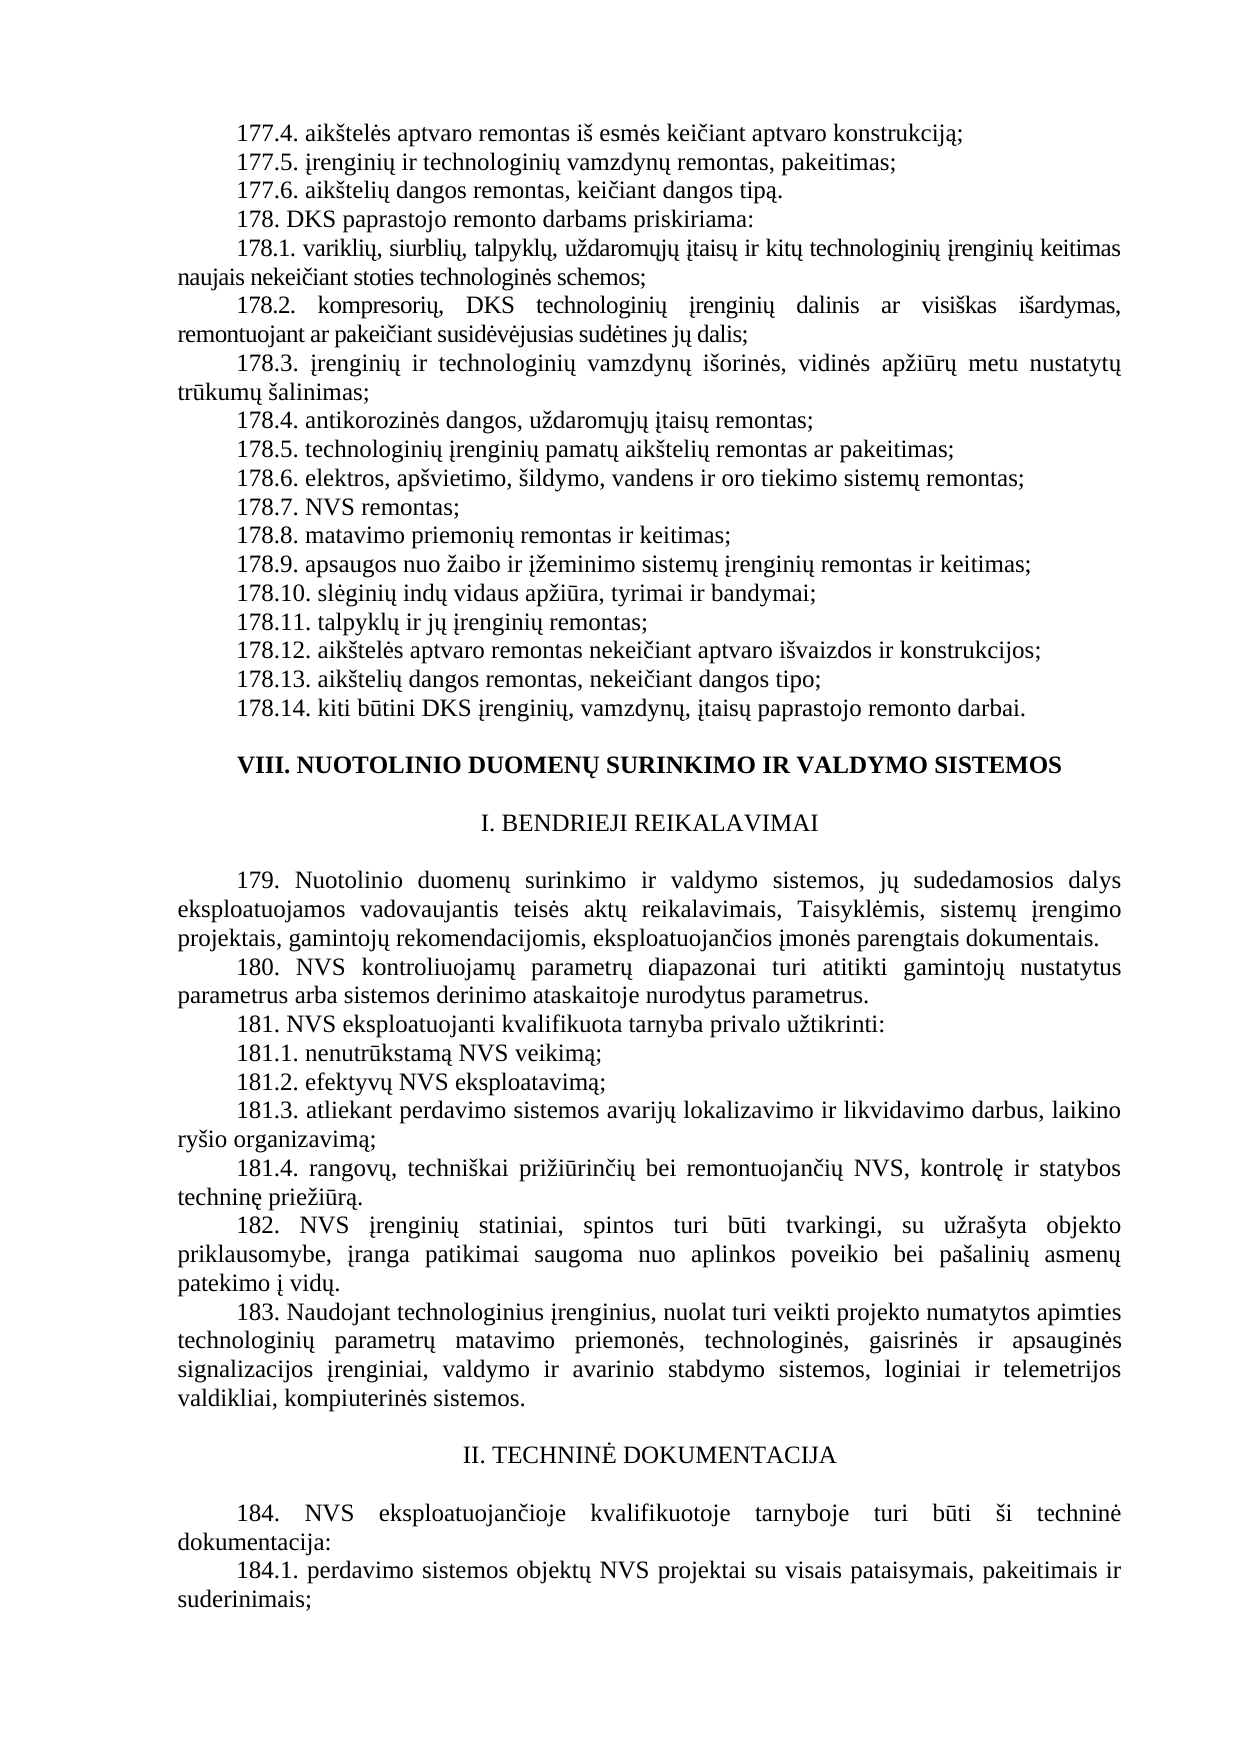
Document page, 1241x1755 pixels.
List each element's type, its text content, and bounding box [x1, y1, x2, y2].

text 178.3. įrenginių ir technologinių vamzdynų išorinės, vidinės apžiūrų metu nustatytų trūkumų šalinimas; [177, 348, 1122, 406]
text 181.2. efektyvų NVS eksploatavimą; [177, 1067, 1122, 1096]
text 178.11. talpyklų ir jų įrenginių remontas; [177, 607, 1122, 636]
text 178.6. elektros, apšvietimo, šildymo, vandens ir oro tiekimo sistemų remontas; [177, 463, 1122, 492]
text 177.5. įrenginių ir technologinių vamzdynų remontas, pakeitimas; [177, 147, 1122, 176]
text 178.13. aikštelių dangos remontas, nekeičiant dangos tipo; [177, 664, 1122, 693]
text VIII. nuotolinio duomenų surinkimo ir valdymo sistemos [177, 751, 1122, 779]
text 184. NVS eksploatuojančioje kvalifikuotoje tarnyboje turi būti ši techninė dokumentacija: [177, 1498, 1122, 1556]
text 178.14. kiti būtini DKS įrenginių, vamzdynų, įtaisų paprastojo remonto darbai. [177, 693, 1122, 722]
text 178.8. matavimo priemonių remontas ir keitimas; [177, 521, 1122, 549]
text 179. Nuotolinio duomenų surinkimo ir valdymo sistemos, jų sudedamosios dalys eksploatuojamos vadovaujantis teisės aktų reikalavimais, Taisyklėmis, sistemų įrengimo projektais, gamintojų rekomendacijomis, eksploatuojančios įmonės parengtais dokumentais. [177, 866, 1122, 952]
text 178.9. apsaugos nuo žaibo ir įžeminimo sistemų įrenginių remontas ir keitimas; [177, 549, 1122, 578]
text 177.4. aikštelės aptvaro remontas iš esmės keičiant aptvaro konstrukciją; [177, 118, 1122, 147]
text 178.12. aikštelės aptvaro remontas nekeičiant aptvaro išvaizdos ir konstrukcijos; [177, 636, 1122, 664]
text 177.6. aikštelių dangos remontas, keičiant dangos tipą. [177, 176, 1122, 204]
text 178.2. kompresorių, DKS technologinių įrenginių dalinis ar visiškas išardymas, remontuojant ar pakeičiant susidėvėjusias sudėtines jų dalis; [177, 291, 1122, 348]
text I. BENDRIEJI REIKALAVIMAI [177, 808, 1122, 837]
text 181. NVS eksploatuojanti kvalifikuota tarnyba privalo užtikrinti: [177, 1009, 1122, 1038]
text 178.10. slėginių indų vidaus apžiūra, tyrimai ir bandymai; [177, 578, 1122, 607]
text 181.3. atliekant perdavimo sistemos avarijų lokalizavimo ir likvidavimo darbus, laikino ryšio organizavimą; [177, 1096, 1122, 1153]
text 178.5. technologinių įrenginių pamatų aikštelių remontas ar pakeitimas; [177, 434, 1122, 463]
text 182. NVS įrenginių statiniai, spintos turi būti tvarkingi, su užrašyta objekto priklausomybe, įranga patikimai saugoma nuo aplinkos poveikio bei pašalinių asmenų patekimo į vidų. [177, 1211, 1122, 1297]
text 178. DKS paprastojo remonto darbams priskiriama: [177, 204, 1122, 233]
text 178.4. antikorozinės dangos, uždaromųjų įtaisų remontas; [177, 406, 1122, 434]
text 184.1. perdavimo sistemos objektų NVS projektai su visais pataisymais, pakeitimais ir suderinimais; [177, 1556, 1122, 1613]
text 180. NVS kontroliuojamų parametrų diapazonai turi atitikti gamintojų nustatytus parametrus arba sistemos derinimo ataskaitoje nurodytus parametrus. [177, 952, 1122, 1009]
text 181.1. nenutrūkstamą NVS veikimą; [177, 1038, 1122, 1067]
text 181.4. rangovų, techniškai prižiūrinčių bei remontuojančių NVS, kontrolę ir statybos techninę priežiūrą. [177, 1153, 1122, 1211]
text II. Techninė dokumentacija [177, 1441, 1122, 1469]
text 183. Naudojant technologinius įrenginius, nuolat turi veikti projekto numatytos apimties technologinių parametrų matavimo priemonės, technologinės, gaisrinės ir apsauginės signalizacijos įrenginiai, valdymo ir avarinio stabdymo sistemos, loginiai ir telemetrijos valdikliai, kompiuterinės sistemos. [177, 1297, 1122, 1412]
text 178.1. variklių, siurblių, talpyklų, uždaromųjų įtaisų ir kitų technologinių įrenginių keitimas naujais nekeičiant stoties technologinės schemos; [177, 233, 1122, 291]
text 178.7. NVS remontas; [177, 492, 1122, 521]
